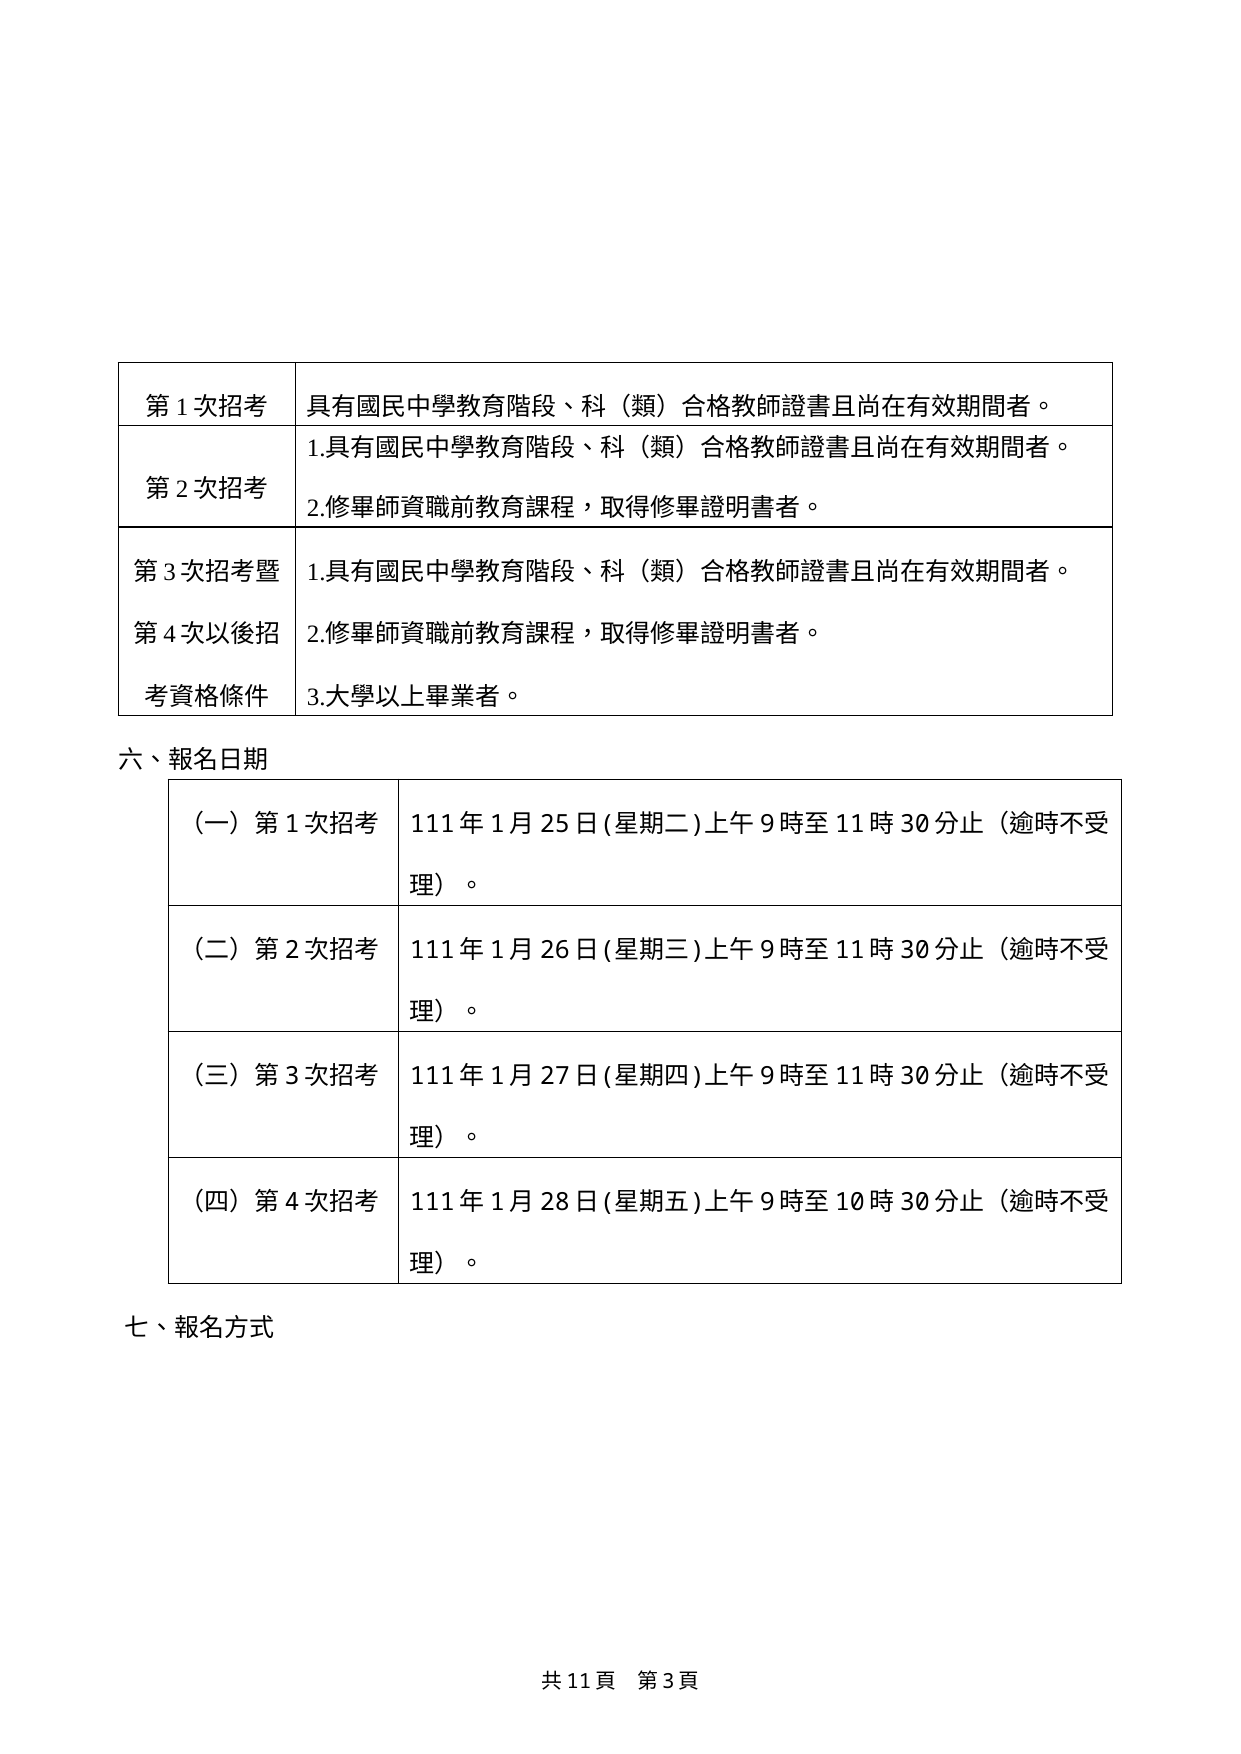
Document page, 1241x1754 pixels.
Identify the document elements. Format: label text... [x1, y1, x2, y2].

text 七、報名方式 [118, 1284, 1122, 1346]
table_cell 111年1月28日(星期五)上午9時至10時30分止（逾時不受理）。 [399, 1158, 1121, 1283]
table_header 111年1月25日(星期二)上午9時至11時30分止（逾時不受理）。 [399, 780, 1121, 904]
table_header 第1次招考 [119, 363, 295, 425]
table_cell 111年1月26日(星期三)上午9時至11時30分止（逾時不受理）。 [399, 906, 1121, 1031]
table_cell 第3次招考暨 第4次以後招考資格條件 [119, 528, 295, 715]
table_header 具有國民中學教育階段、科（類）合格教師證書且尚在有效期間者。 [296, 363, 1112, 425]
table_cell 第2次招考 [119, 426, 295, 526]
text 六、報名日期 [118, 716, 1122, 778]
table_header （一）第1次招考 [169, 780, 398, 904]
table_cell （三）第3次招考 [169, 1032, 398, 1157]
table_cell （二）第2次招考 [169, 906, 398, 1031]
table_cell 1.具有國民中學教育階段、科（類）合格教師證書且尚在有效期間者。 2.修畢師資職前教育課程，取得修畢證明書者。 3.大學以上畢業者。 [296, 528, 1112, 715]
table_cell 1.具有國民中學教育階段、科（類）合格教師證書且尚在有效期間者。 2.修畢師資職前教育課程，取得修畢證明書者。 [296, 426, 1112, 526]
table_cell （四）第4次招考 [169, 1158, 398, 1283]
table_cell 111年1月27日(星期四)上午9時至11時30分止（逾時不受理）。 [399, 1032, 1121, 1157]
